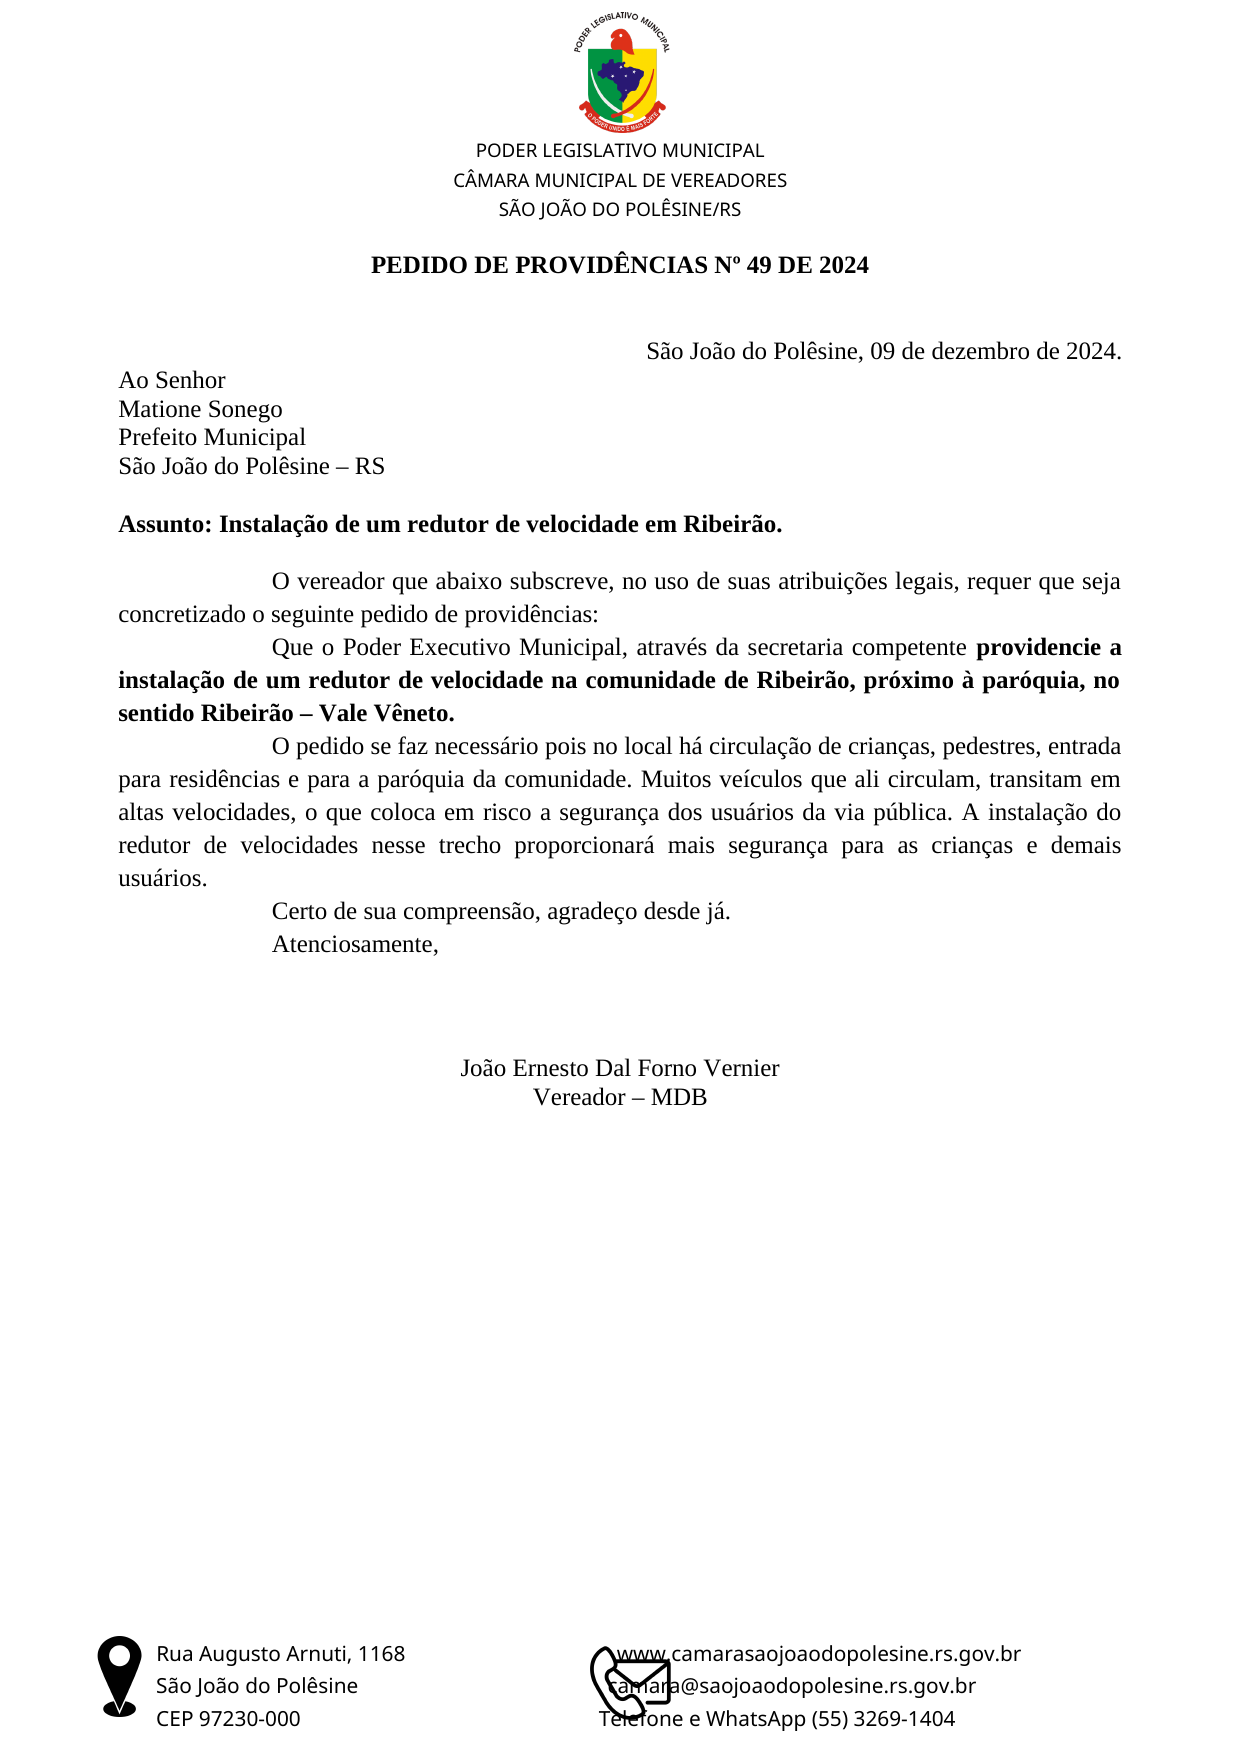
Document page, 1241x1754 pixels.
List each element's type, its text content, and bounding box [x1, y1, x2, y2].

text Matione Sonego [118, 394, 1122, 422]
text Certo de sua compreensão, agradeço desde já. [118, 896, 1122, 925]
text Ao Senhor [118, 365, 1122, 394]
text PEDIDO DE PROVIDÊNCIAS Nº 49 DE 2024 [118, 250, 1122, 279]
text O vereador que abaixo subscreve, no uso de suas atribuições legais, requer que seja concretizado o seguinte pedido de providências: [118, 566, 1122, 628]
text O pedido se faz necessário pois no local há circulação de crianças, pedestres, entrada para residências e para a paróquia da comunidade. Muitos veículos que ali circulam, transitam em altas velocidades, o que coloca em risco a segurança dos usuários da via pública. A instalação do redutor de velocidades nesse trecho proporcionará mais segurança para as crianças e demais usuários. [118, 731, 1122, 892]
text Vereador – MDB [118, 1082, 1122, 1110]
text Assunto: Instalação de um redutor de velocidade em Ribeirão. [118, 509, 1122, 537]
text São João do Polêsine, 09 de dezembro de 2024. [118, 336, 1122, 365]
text Que o Poder Executivo Municipal, através da secretaria competente providencie a instalação de um redutor de velocidade na comunidade de Ribeirão, próximo à paróquia, no sentido Ribeirão – Vale Vêneto. [118, 632, 1122, 727]
picture [574, 12, 670, 133]
text São João do Polêsine – RS [118, 451, 1122, 480]
picture [584, 1638, 675, 1729]
text João Ernesto Dal Forno Vernier [118, 1053, 1122, 1082]
picture [79, 1636, 160, 1717]
text Prefeito Municipal [118, 422, 1122, 451]
text Atenciosamente, [118, 929, 1122, 991]
